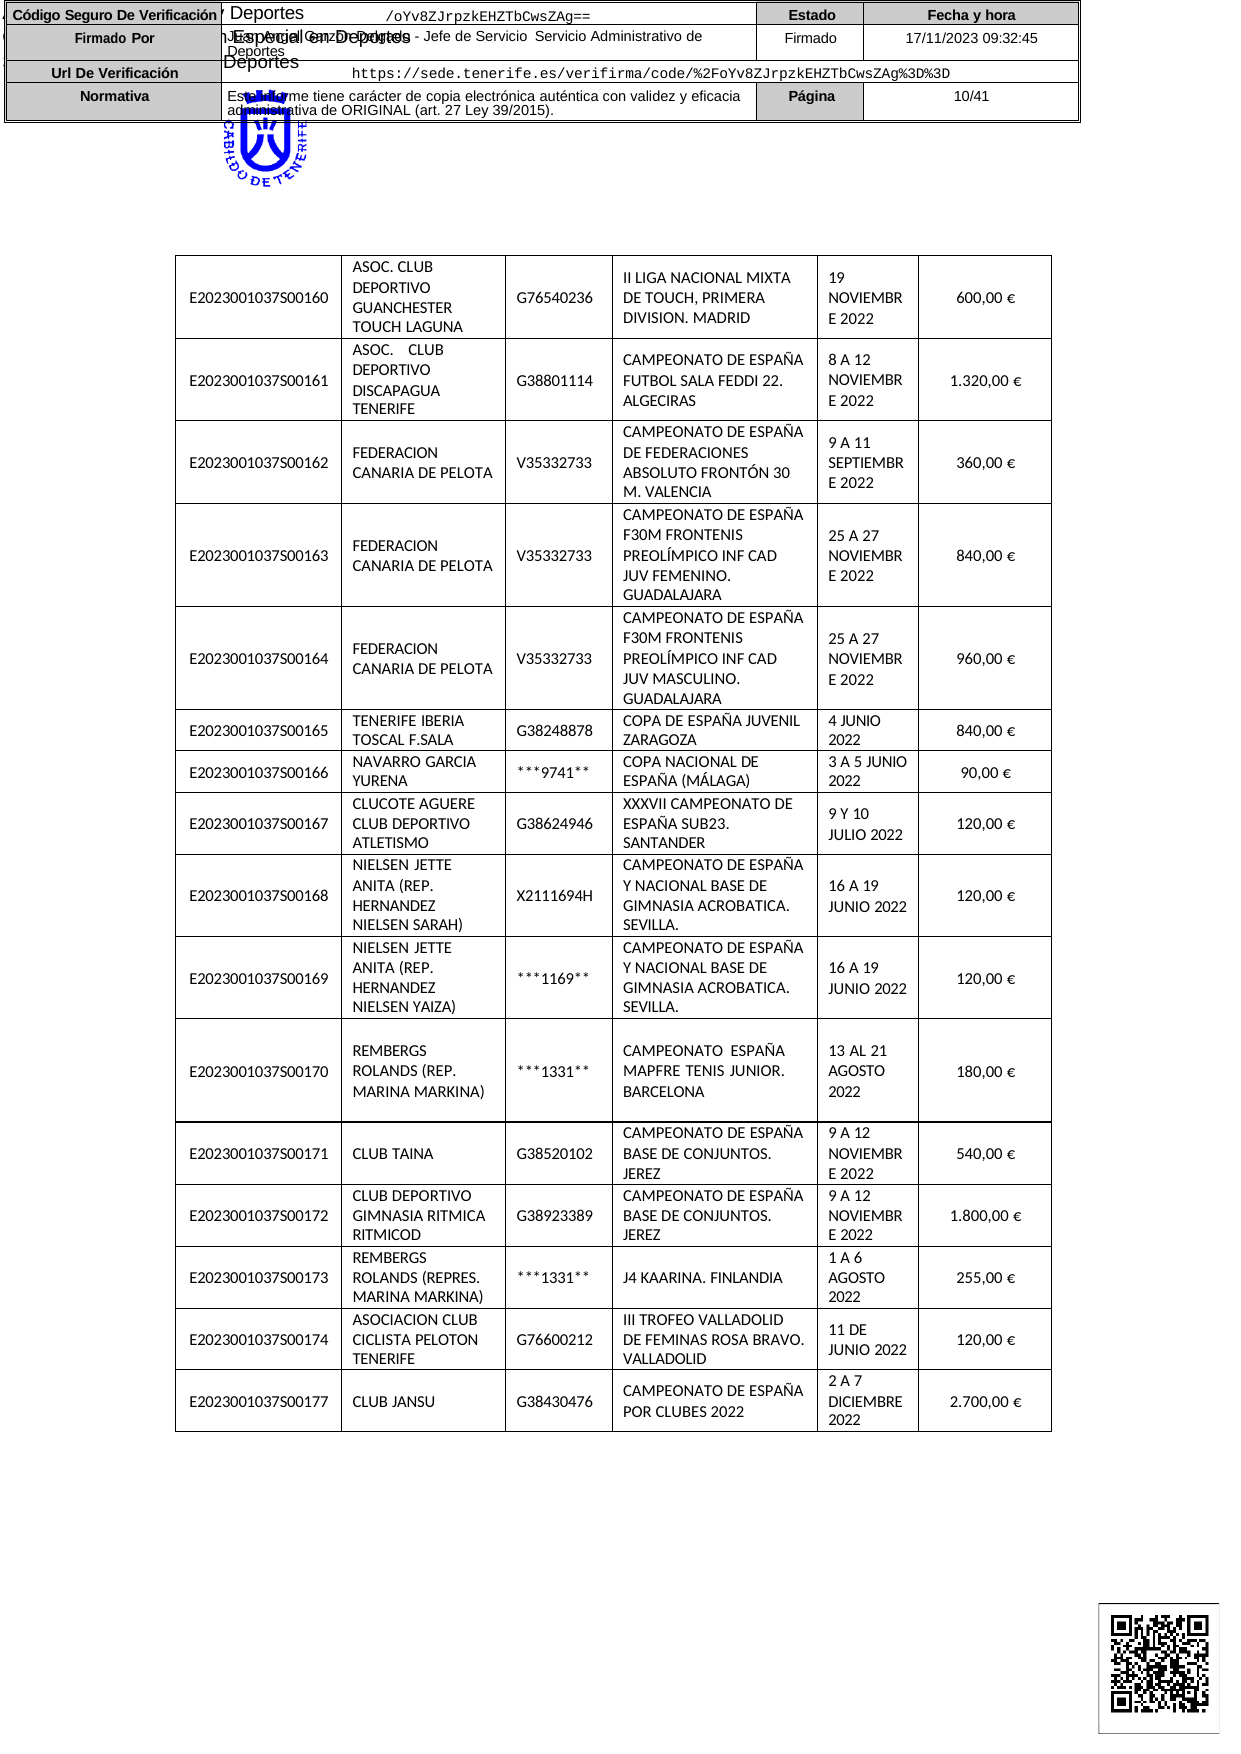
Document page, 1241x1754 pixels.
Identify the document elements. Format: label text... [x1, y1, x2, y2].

table_cell FEDERACION CANARIA DE PELOTA [342, 504, 505, 606]
table_cell 840,00 € [919, 504, 1051, 606]
table_cell E2023001037S00166 [176, 751, 341, 792]
table_cell 120,00 € [919, 793, 1051, 853]
table_cell 120,00 € [919, 937, 1051, 1018]
table_cell COPA NACIONAL DE ESPAÑA (MÁLAGA) [613, 751, 817, 792]
table_cell COPA DE ESPAÑA JUVENIL ZARAGOZA [613, 710, 817, 750]
table_cell ASOC. CLUB DEPORTIVO DISCAPAGUA TENERIFE [342, 339, 505, 420]
table_cell 16 A 19 JUNIO 2022 [818, 937, 918, 1018]
table_cell E2023001037S00172 [176, 1185, 341, 1246]
table_cell 180,00 € [919, 1019, 1051, 1121]
table_cell CLUB JANSU [342, 1370, 505, 1431]
table_header II LIGA NACIONAL MIXTA DE TOUCH, PRIMERA DIVISION. MADRID [613, 256, 817, 338]
table_cell CLUB DEPORTIVO GIMNASIA RITMICA RITMICOD [342, 1185, 505, 1246]
table_cell CAMPEONATO DE ESPAÑA F30M FRONTENIS PREOLÍMPICO INF CAD JUV FEMENINO. GUADALAJARA [613, 504, 817, 606]
table_cell 2 A 7 DICIEMBRE 2022 [818, 1370, 918, 1431]
table_header 600,00 € [919, 256, 1051, 338]
table_cell CAMPEONATO DE ESPAÑA FUTBOL SALA FEDDI 22. ALGECIRAS [613, 339, 817, 420]
picture [223, 89, 307, 120]
table_cell G38624946 [506, 793, 612, 853]
table_cell V35332733 [506, 421, 612, 503]
table_cell E2023001037S00173 [176, 1247, 341, 1307]
table_cell E2023001037S00164 [176, 607, 341, 709]
table_cell 540,00 € [919, 1123, 1051, 1184]
table_cell FEDERACION CANARIA DE PELOTA [342, 607, 505, 709]
table_header G76540236 [506, 256, 612, 338]
table_cell V35332733 [506, 504, 612, 606]
table_cell 13 AL 21 AGOSTO 2022 [818, 1019, 918, 1121]
table_cell G38923389 [506, 1185, 612, 1246]
table_cell CAMPEONATO DE ESPAÑA DE FEDERACIONES ABSOLUTO FRONTÓN 30 M. VALENCIA [613, 421, 817, 503]
table_header 19 NOVIEMBR E 2022 [818, 256, 918, 338]
table_header ASOC. CLUB DEPORTIVO GUANCHESTER TOUCH LAGUNA [342, 256, 505, 338]
table_cell NIELSEN JETTE ANITA (REP. HERNANDEZ NIELSEN SARAH) [342, 855, 505, 936]
table_cell E2023001037S00169 [176, 937, 341, 1018]
table_cell 1 A 6 AGOSTO 2022 [818, 1247, 918, 1307]
table_cell CAMPEONATO DE ESPAÑA POR CLUBES 2022 [613, 1370, 817, 1431]
table_cell FEDERACION CANARIA DE PELOTA [342, 421, 505, 503]
table_cell NAVARRO GARCIA YURENA [342, 751, 505, 792]
table_cell 120,00 € [919, 1309, 1051, 1369]
table_cell REMBERGS ROLANDS (REPRES. MARINA MARKINA) [342, 1247, 505, 1307]
table_cell E2023001037S00177 [176, 1370, 341, 1431]
table_cell ***9741** [506, 751, 612, 792]
table_cell CLUCOTE AGUERE CLUB DEPORTIVO ATLETISMO [342, 793, 505, 853]
table_cell G38430476 [506, 1370, 612, 1431]
table_cell CLUB TAINA [342, 1123, 505, 1184]
table_cell 25 A 27 NOVIEMBR E 2022 [818, 504, 918, 606]
table_cell 360,00 € [919, 421, 1051, 503]
table_cell TENERIFE IBERIA TOSCAL F.SALA [342, 710, 505, 750]
table_cell REMBERGS ROLANDS (REP. MARINA MARKINA) [342, 1019, 505, 1121]
table_cell E2023001037S00171 [176, 1123, 341, 1184]
table_cell E2023001037S00161 [176, 339, 341, 420]
table_cell CAMPEONATO DE ESPAÑA Y NACIONAL BASE DE GIMNASIA ACROBATICA. SEVILLA. [613, 937, 817, 1018]
table_cell 25 A 27 NOVIEMBR E 2022 [818, 607, 918, 709]
table_cell 11 DE JUNIO 2022 [818, 1309, 918, 1369]
table_cell 1.320,00 € [919, 339, 1051, 420]
table_cell 9 A 12 NOVIEMBR E 2022 [818, 1123, 918, 1184]
table_cell V35332733 [506, 607, 612, 709]
table_cell NIELSEN JETTE ANITA (REP. HERNANDEZ NIELSEN YAIZA) [342, 937, 505, 1018]
table_cell ***1331** [506, 1247, 612, 1307]
table_cell E2023001037S00168 [176, 855, 341, 936]
table_cell CAMPEONATO DE ESPAÑA F30M FRONTENIS PREOLÍMPICO INF CAD JUV MASCULINO. GUADALAJARA [613, 607, 817, 709]
table_cell CAMPEONATO DE ESPAÑA Y NACIONAL BASE DE GIMNASIA ACROBATICA. SEVILLA. [613, 855, 817, 936]
table_cell CAMPEONATO ESPAÑA MAPFRE TENIS JUNIOR. BARCELONA [613, 1019, 817, 1121]
table_cell G38801114 [506, 339, 612, 420]
table_cell III TROFEO VALLADOLID DE FEMINAS ROSA BRAVO. VALLADOLID [613, 1309, 817, 1369]
picture [223, 123, 307, 187]
table_cell 16 A 19 JUNIO 2022 [818, 855, 918, 936]
table_cell 9 A 11 SEPTIEMBR E 2022 [818, 421, 918, 503]
table_cell 90,00 € [919, 751, 1051, 792]
table_cell 1.800,00 € [919, 1185, 1051, 1246]
table_cell X2111694H [506, 855, 612, 936]
table_cell ***1331** [506, 1019, 612, 1121]
table_cell 8 A 12 NOVIEMBR E 2022 [818, 339, 918, 420]
table_cell CAMPEONATO DE ESPAÑA BASE DE CONJUNTOS. JEREZ [613, 1185, 817, 1246]
table_cell E2023001037S00167 [176, 793, 341, 853]
table_cell G76600212 [506, 1309, 612, 1369]
table_cell 9 Y 10 JULIO 2022 [818, 793, 918, 853]
table_cell E2023001037S00162 [176, 421, 341, 503]
table_cell ASOCIACION CLUB CICLISTA PELOTON TENERIFE [342, 1309, 505, 1369]
table_cell G38520102 [506, 1123, 612, 1184]
table_cell 3 A 5 JUNIO 2022 [818, 751, 918, 792]
table_cell E2023001037S00170 [176, 1019, 341, 1121]
table_cell G38248878 [506, 710, 612, 750]
table_cell ***1169** [506, 937, 612, 1018]
table_cell XXXVII CAMPEONATO DE ESPAÑA SUB23. SANTANDER [613, 793, 817, 853]
table_cell E2023001037S00165 [176, 710, 341, 750]
table_cell J4 KAARINA. FINLANDIA [613, 1247, 817, 1307]
table_cell 2.700,00 € [919, 1370, 1051, 1431]
table_cell 9 A 12 NOVIEMBR E 2022 [818, 1185, 918, 1246]
table_cell E2023001037S00163 [176, 504, 341, 606]
table_cell 120,00 € [919, 855, 1051, 936]
table_cell 840,00 € [919, 710, 1051, 750]
table_cell 960,00 € [919, 607, 1051, 709]
table_header E2023001037S00160 [176, 256, 341, 338]
table_cell CAMPEONATO DE ESPAÑA BASE DE CONJUNTOS. JEREZ [613, 1123, 817, 1184]
table_cell 4 JUNIO 2022 [818, 710, 918, 750]
picture [1098, 1603, 1220, 1734]
table_cell E2023001037S00174 [176, 1309, 341, 1369]
table_cell 255,00 € [919, 1247, 1051, 1307]
